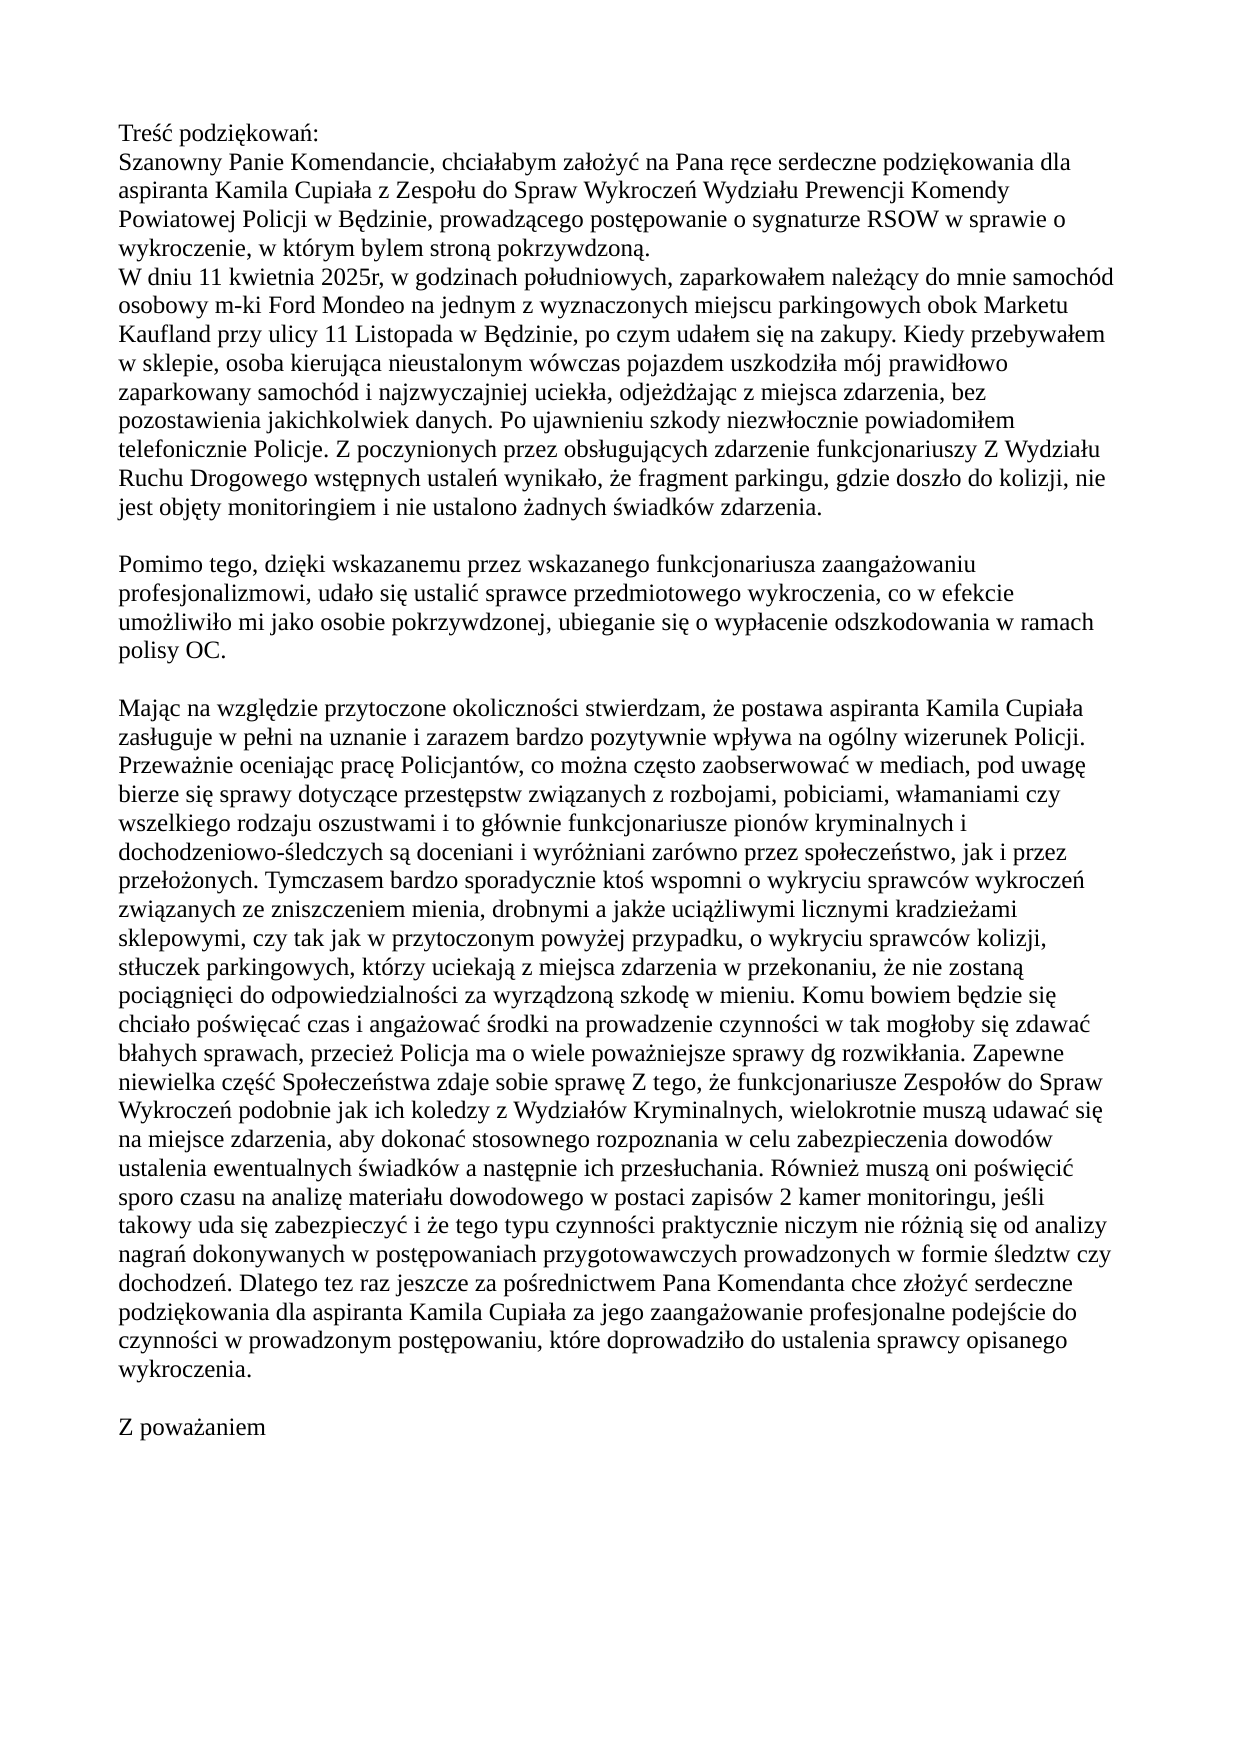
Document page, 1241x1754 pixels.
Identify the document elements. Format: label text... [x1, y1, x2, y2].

text W dniu 11 kwietnia 2025r, w godzinach południowych, zaparkowałem należący do mnie samochód osobowy m-ki Ford Mondeo na jednym z wyznaczonych miejscu parkingowych obok Marketu Kaufland przy ulicy 11 Listopada w Będzinie, po czym udałem się na zakupy. Kiedy przebywałem w sklepie, osoba kierująca nieustalonym wówczas pojazdem uszkodziła mój prawidłowo zaparkowany samochód i najzwyczajniej uciekła, odjeżdżając z miejsca zdarzenia, bez pozostawienia jakichkolwiek danych. Po ujawnieniu szkody niezwłocznie powiadomiłem telefonicznie Policje. Z poczynionych przez obsługujących zdarzenie funkcjonariuszy Z Wydziału Ruchu Drogowego wstępnych ustaleń wynikało, że fragment parkingu, gdzie doszło do kolizji, nie jest objęty monitoringiem i nie ustalono żadnych świadków zdarzenia. [118, 262, 1122, 521]
text Pomimo tego, dzięki wskazanemu przez wskazanego funkcjonariusza zaangażowaniu profesjonalizmowi, udało się ustalić sprawce przedmiotowego wykroczenia, co w efekcie umożliwiło mi jako osobie pokrzywdzonej, ubieganie się o wypłacenie odszkodowania w ramach polisy OC. [118, 549, 1122, 664]
text Treść podziękowań: [118, 118, 1122, 147]
text Z poważaniem [118, 1412, 1122, 1441]
text Szanowny Panie Komendancie, chciałabym założyć na Pana ręce serdeczne podziękowania dla aspiranta Kamila Cupiała z Zespołu do Spraw Wykroczeń Wydziału Prewencji Komendy Powiatowej Policji w Będzinie, prowadzącego postępowanie o sygnaturze RSOW w sprawie o wykroczenie, w którym bylem stroną pokrzywdzoną. [118, 147, 1122, 262]
text Mając na względzie przytoczone okoliczności stwierdzam, że postawa aspiranta Kamila Cupiała zasługuje w pełni na uznanie i zarazem bardzo pozytywnie wpływa na ogólny wizerunek Policji. Przeważnie oceniając pracę Policjantów, co można często zaobserwować w mediach, pod uwagę bierze się sprawy dotyczące przestępstw związanych z rozbojami, pobiciami, włamaniami czy wszelkiego rodzaju oszustwami i to głównie funkcjonariusze pionów kryminalnych i dochodzeniowo-śledczych są doceniani i wyróżniani zarówno przez społeczeństwo, jak i przez przełożonych. Tymczasem bardzo sporadycznie ktoś wspomni o wykryciu sprawców wykroczeń związanych ze zniszczeniem mienia, drobnymi a jakże uciążliwymi licznymi kradzieżami sklepowymi, czy tak jak w przytoczonym powyżej przypadku, o wykryciu sprawców kolizji, stłuczek parkingowych, którzy uciekają z miejsca zdarzenia w przekonaniu, że nie zostaną pociągnięci do odpowiedzialności za wyrządzoną szkodę w mieniu. Komu bowiem będzie się chciało poświęcać czas i angażować środki na prowadzenie czynności w tak mogłoby się zdawać błahych sprawach, przecież Policja ma o wiele poważniejsze sprawy dg rozwikłania. Zapewne niewielka część Społeczeństwa zdaje sobie sprawę Z tego, że funkcjonariusze Zespołów do Spraw Wykroczeń podobnie jak ich koledzy z Wydziałów Kryminalnych, wielokrotnie muszą udawać się na miejsce zdarzenia, aby dokonać stosownego rozpoznania w celu zabezpieczenia dowodów ustalenia ewentualnych świadków a następnie ich przesłuchania. Również muszą oni poświęcić sporo czasu na analizę materiału dowodowego w postaci zapisów 2 kamer monitoringu, jeśli takowy uda się zabezpieczyć i że tego typu czynności praktycznie niczym nie różnią się od analizy nagrań dokonywanych w postępowaniach przygotowawczych prowadzonych w formie śledztw czy dochodzeń. Dlatego tez raz jeszcze za pośrednictwem Pana Komendanta chce złożyć serdeczne podziękowania dla aspiranta Kamila Cupiała za jego zaangażowanie profesjonalne podejście do czynności w prowadzonym postępowaniu, które doprowadziło do ustalenia sprawcy opisanego wykroczenia. [118, 693, 1122, 1383]
